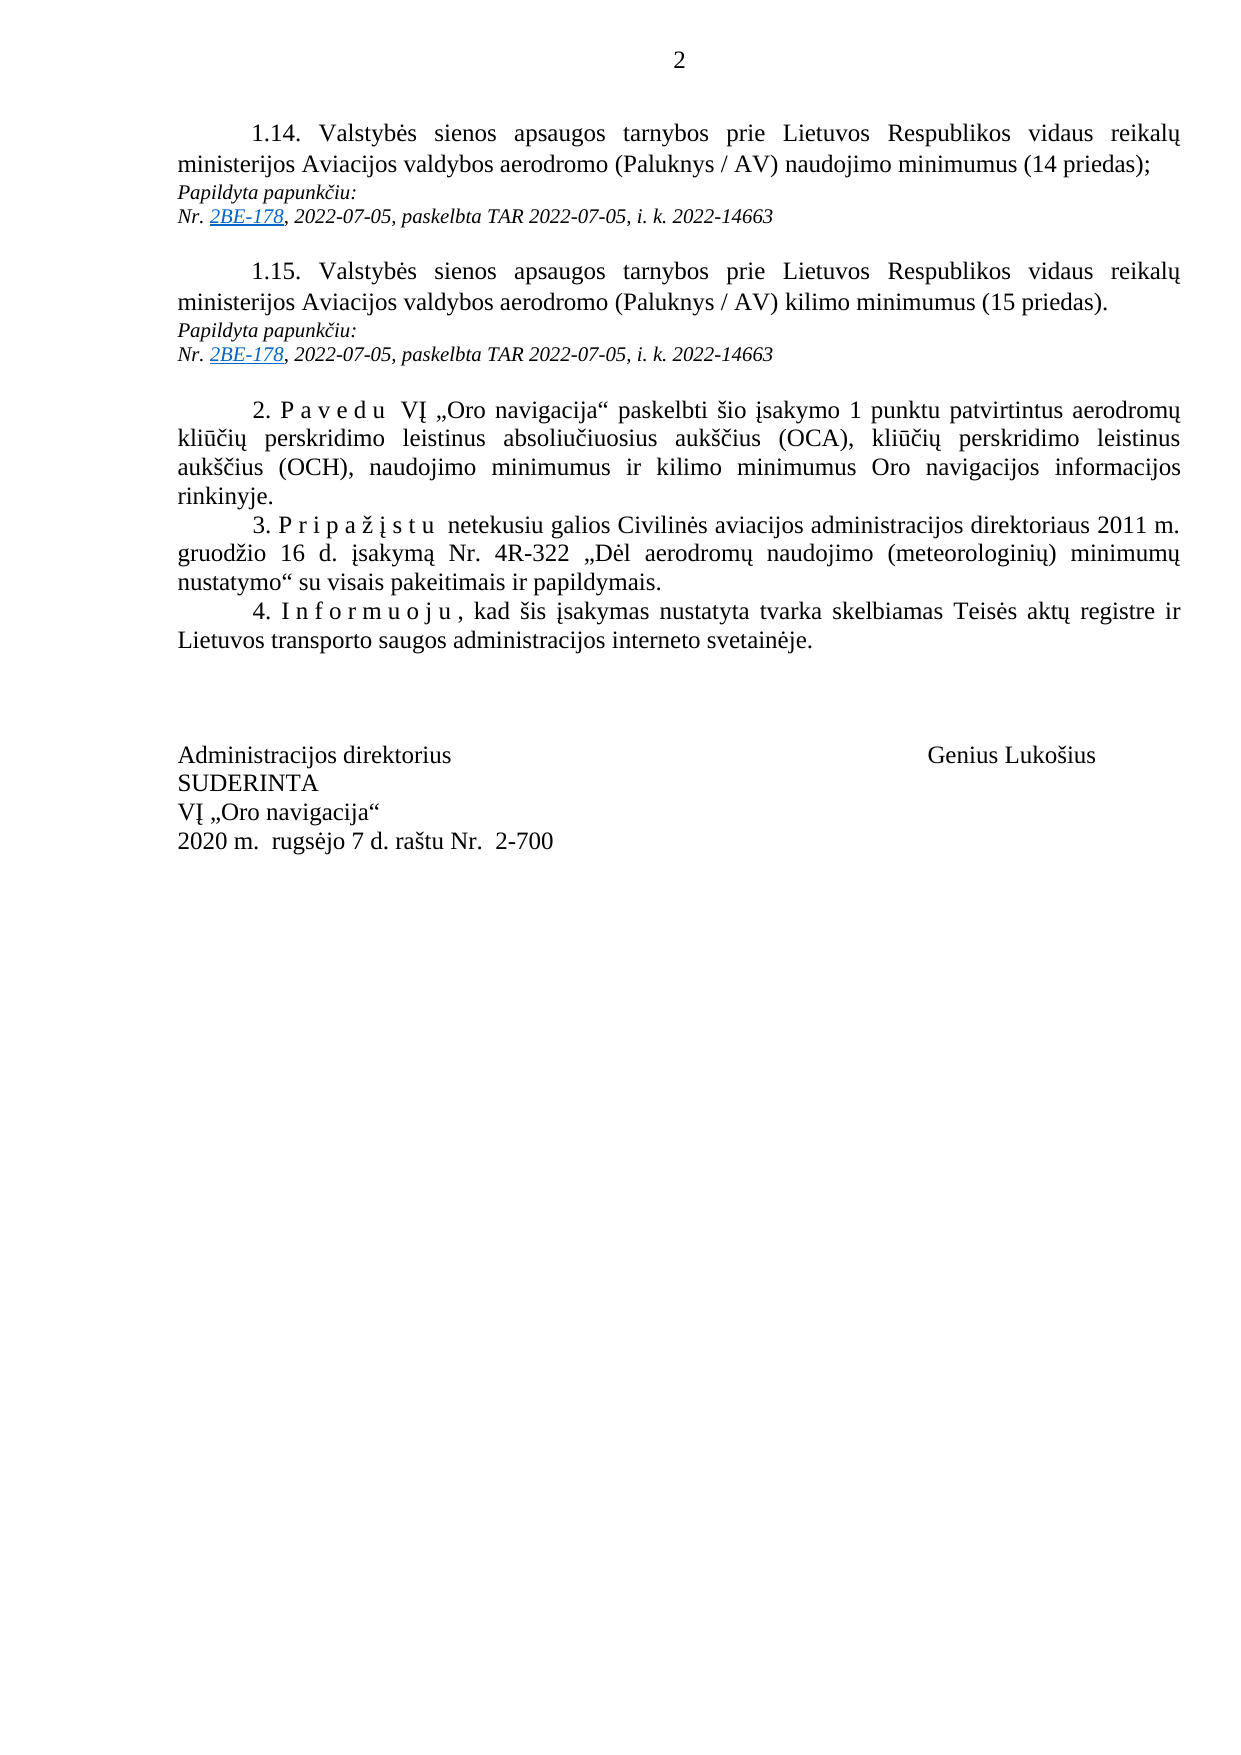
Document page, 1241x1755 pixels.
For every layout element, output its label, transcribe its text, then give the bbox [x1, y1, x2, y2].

text Papildyta papunkčiu: [177, 179, 1181, 204]
text Nr. 2BE-178, 2022-07-05, paskelbta TAR 2022-07-05, i. k. 2022-14663 [177, 204, 1181, 228]
text Nr. 2BE-178, 2022-07-05, paskelbta TAR 2022-07-05, i. k. 2022-14663 [177, 342, 1181, 366]
text Administracijos direktorius Genius Lukošius [177, 740, 1181, 768]
text 2. Pavedu VĮ „Oro navigacija“ paskelbti šio įsakymo 1 punktu patvirtintus aerodromų kliūčių perskridimo leistinus absoliučiuosius aukščius (OCA), kliūčių perskridimo leistinus aukščius (OCH), naudojimo minimumus ir kilimo minimumus Oro navigacijos informacijos rinkinyje. [177, 395, 1181, 510]
text Papildyta papunkčiu: [177, 318, 1181, 342]
text SUDERINTA [177, 768, 1181, 797]
text 1.15. Valstybės sienos apsaugos tarnybos prie Lietuvos Respublikos vidaus reikalų ministerijos Aviacijos valdybos aerodromo (Paluknys / AV) kilimo minimumus (15 priedas). [177, 256, 1181, 316]
text 4. Informuoju, kad šis įsakymas nustatyta tvarka skelbiamas Teisės aktų registre ir Lietuvos transporto saugos administracijos interneto svetainėje. [177, 596, 1181, 653]
text 3. Pripažįstu netekusiu galios Civilinės aviacijos administracijos direktoriaus 2011 m. gruodžio 16 d. įsakymą Nr. 4R-322 „Dėl aerodromų naudojimo (meteorologinių) minimumų nustatymo“ su visais pakeitimais ir papildymais. [177, 510, 1181, 596]
text 2020 m. rugsėjo 7 d. raštu Nr. 2-700 [177, 826, 1181, 855]
text VĮ „Oro navigacija“ [177, 797, 1181, 826]
text 1.14. Valstybės sienos apsaugos tarnybos prie Lietuvos Respublikos vidaus reikalų ministerijos Aviacijos valdybos aerodromo (Paluknys / AV) naudojimo minimumus (14 priedas); [177, 118, 1181, 178]
